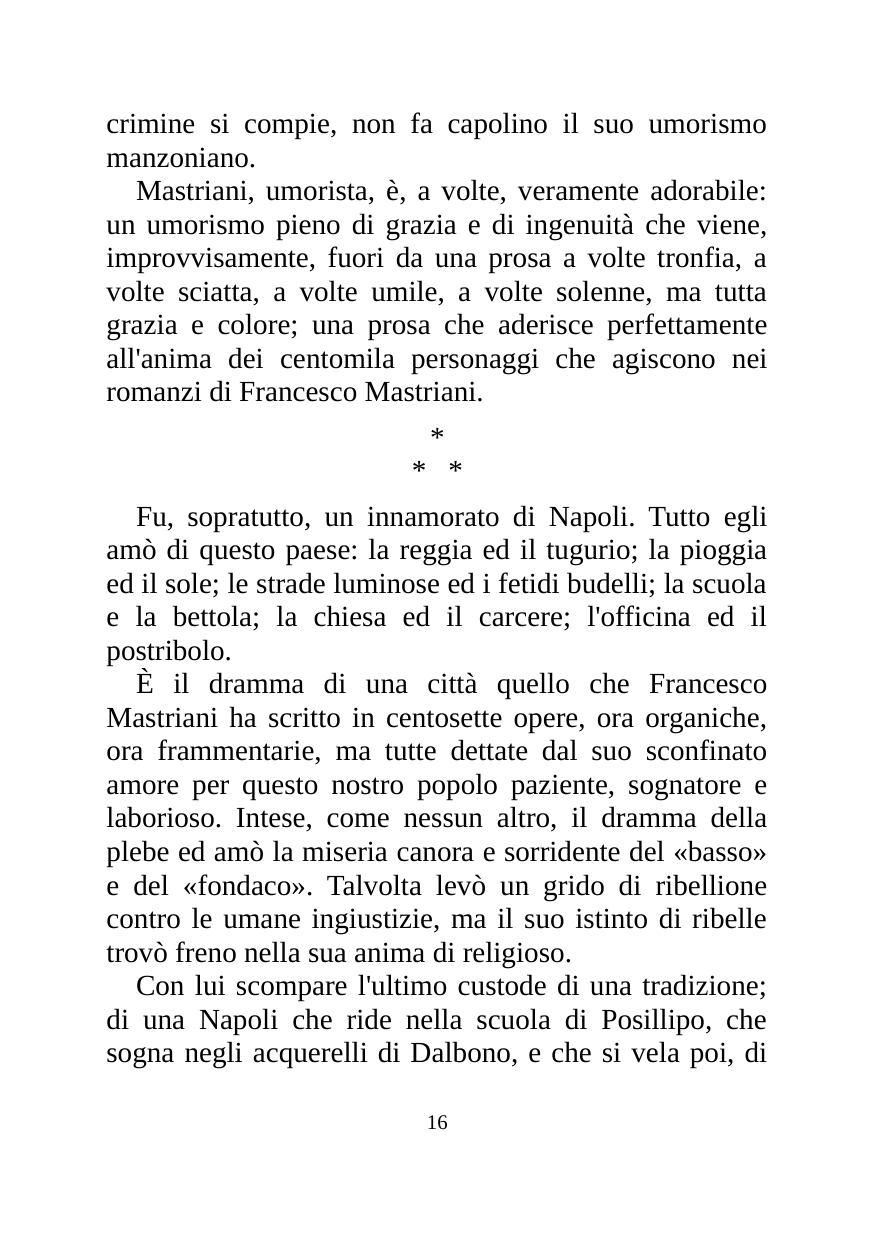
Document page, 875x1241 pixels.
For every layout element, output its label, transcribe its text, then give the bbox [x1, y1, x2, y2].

text Con lui scompare l'ultimo custode di una tradizione; di una Napoli che ride nella scuola di Posillipo, che sogna negli acquerelli di Dalbono, e che si vela poi, di [106, 968, 768, 1069]
text crimine si compie, non fa capolino il suo umorismo manzoniano. [106, 106, 768, 173]
text Mastriani, umorista, è, a volte, veramente adorabile: un umorismo pieno di grazia e di ingenuità che viene, improvvisamente, fuori da una prosa a volte tronfia, a volte sciatta, a volte umile, a volte solenne, ma tutta grazia e colore; una prosa che aderisce perfettamente all'anima dei centomila personaggi che agiscono nei romanzi di Francesco Mastriani. [106, 173, 768, 408]
text Fu, sopratutto, un innamorato di Napoli. Tutto egli amò di questo paese: la reggia ed il tugurio; la pioggia ed il sole; le strade luminose ed i fetidi budelli; la scuola e la bettola; la chiesa ed il carcere; l'officina ed il postribolo. [106, 499, 768, 666]
text * * * [106, 420, 768, 487]
text È il dramma di una città quello che Francesco Mastriani ha scritto in centosette opere, ora organiche, ora frammentarie, ma tutte dettate dal suo sconfinato amore per questo nostro popolo paziente, sognatore e laborioso. Intese, come nessun altro, il dramma della plebe ed amò la miseria canora e sorridente del «basso» e del «fondaco». Talvolta levò un grido di ribellione contro le umane ingiustizie, ma il suo istinto di ribelle trovò freno nella sua anima di religioso. [106, 666, 768, 968]
